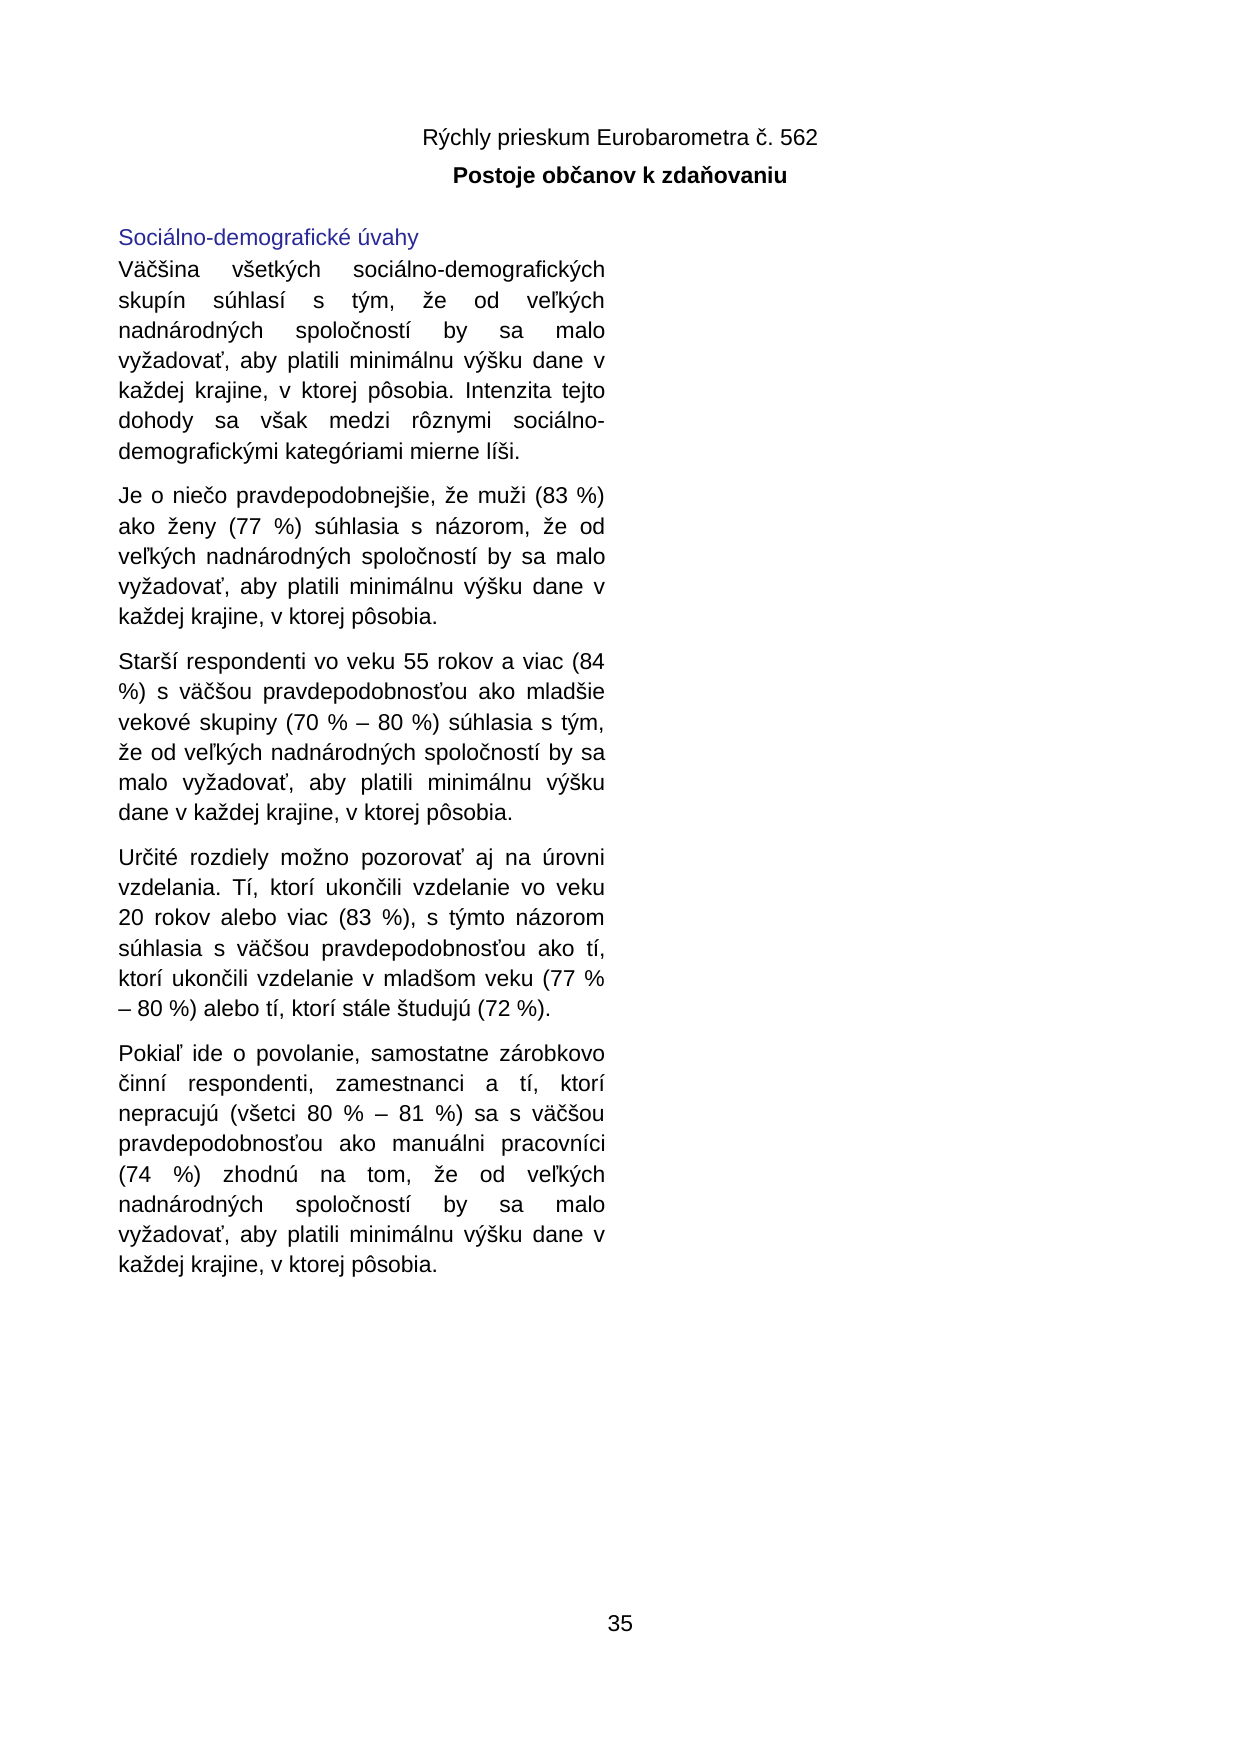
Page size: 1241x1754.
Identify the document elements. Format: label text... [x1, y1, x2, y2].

text Je o niečo pravdepodobnejšie, že muži (83 %) ako ženy (77 %) súhlasia s názorom, že od veľkých nadnárodných spoločností by sa malo vyžadovať, aby platili minimálnu výšku dane v každej krajine, v ktorej pôsobia. [118, 482, 605, 629]
text Starší respondenti vo veku 55 rokov a viac (84 %) s väčšou pravdepodobnosťou ako mladšie vekové skupiny (70 % – 80 %) súhlasia s tým, že od veľkých nadnárodných spoločností by sa malo vyžadovať, aby platili minimálnu výšku dane v každej krajine, v ktorej pôsobia. [118, 648, 605, 825]
text Určité rozdiely možno pozorovať aj na úrovni vzdelania. Tí, ktorí ukončili vzdelanie vo veku 20 rokov alebo viac (83 %), s týmto názorom súhlasia s väčšou pravdepodobnosťou ako tí, ktorí ukončili vzdelanie v mladšom veku (77 % – 80 %) alebo tí, ktorí stále študujú (72 %). [118, 844, 605, 1021]
text Pokiaľ ide o povolanie, samostatne zárobkovo činní respondenti, zamestnanci a tí, ktorí nepracujú (všetci 80 % – 81 %) sa s väčšou pravdepodobnosťou ako manuálni pracovníci (74 %) zhodnú na tom, že od veľkých nadnárodných spoločností by sa malo vyžadovať, aby platili minimálnu výšku dane v každej krajine, v ktorej pôsobia. [118, 1040, 605, 1277]
text Sociálno-demografické úvahy [118, 224, 605, 250]
text Väčšina všetkých sociálno-demografických skupín súhlasí s tým, že od veľkých nadnárodných spoločností by sa malo vyžadovať, aby platili minimálnu výšku dane v každej krajine, v ktorej pôsobia. Intenzita tejto dohody sa však medzi rôznymi sociálno-demografickými kategóriami mierne líši. [118, 256, 605, 464]
